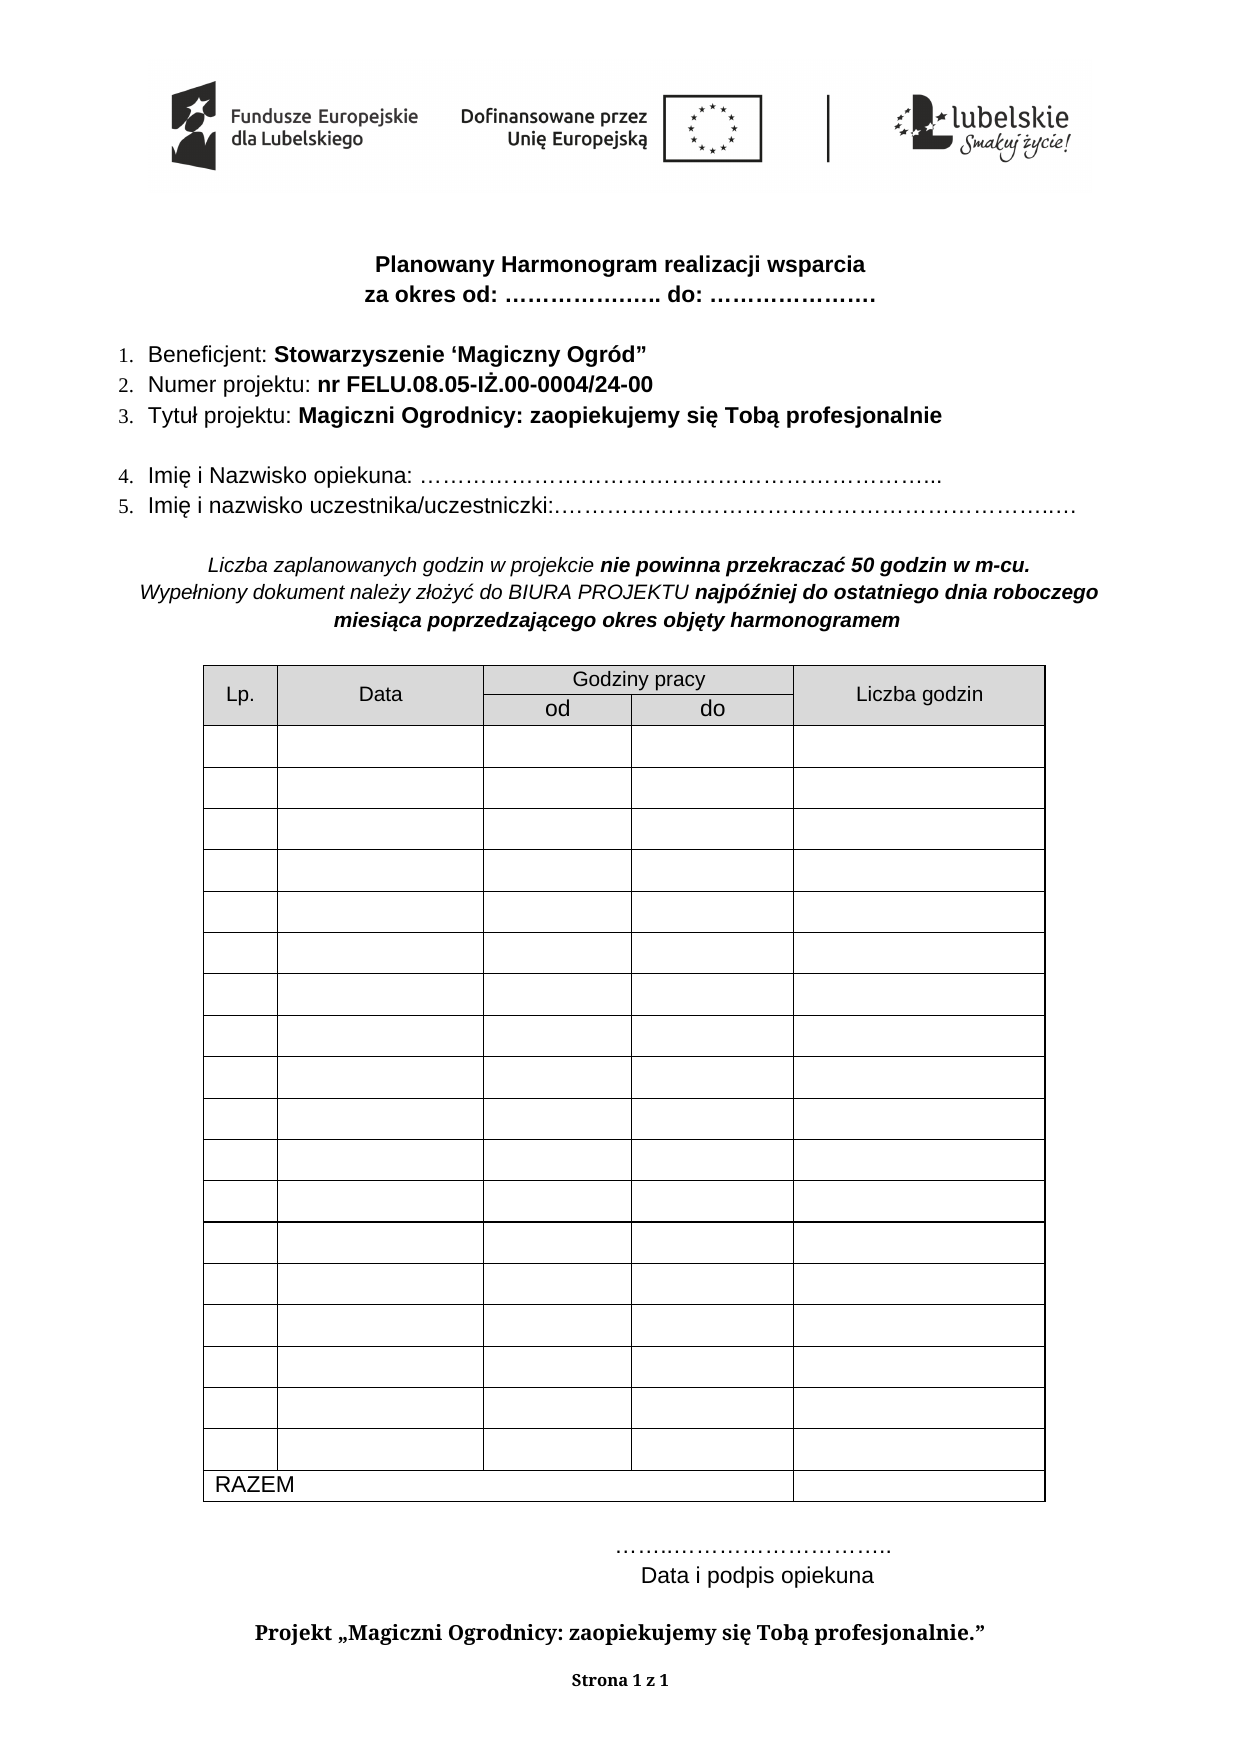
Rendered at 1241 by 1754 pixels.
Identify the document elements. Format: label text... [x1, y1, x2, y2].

table_cell [278, 1140, 483, 1180]
table_cell [794, 1264, 1044, 1304]
list Beneficjent: Stowarzyszenie ‘Magiczny Ogród” [118, 341, 1122, 368]
table_cell [204, 809, 277, 849]
table_cell [278, 1305, 483, 1346]
table_cell [204, 1140, 277, 1180]
table_cell [794, 974, 1044, 1015]
table_cell [632, 1388, 793, 1428]
table_cell [632, 1347, 793, 1387]
list Numer projektu: nr FELU.08.05-IŻ.00-0004/24-00 [118, 371, 1122, 398]
table_cell [204, 892, 277, 932]
table_cell [278, 974, 483, 1015]
table_cell [204, 1429, 277, 1469]
table_cell [484, 1429, 631, 1469]
table_cell [204, 768, 277, 808]
table_cell [278, 1016, 483, 1056]
table_cell [278, 1223, 483, 1263]
text Liczba zaplanowanych godzin w projekcie nie powinna przekraczać 50 godzin w m-cu. [118, 553, 1122, 577]
table_cell [484, 1347, 631, 1387]
text ……..……………………….. [162, 1532, 1122, 1558]
table_cell [632, 974, 793, 1015]
table_header Liczba godzin [794, 666, 1044, 725]
table_cell [794, 809, 1044, 849]
table_cell [794, 1388, 1044, 1428]
table_cell [278, 809, 483, 849]
table_cell [484, 1016, 631, 1056]
table_cell [278, 768, 483, 808]
list Tytuł projektu: Magiczni Ogrodnicy: zaopiekujemy się Tobą profesjonalnie [118, 402, 1122, 428]
table_cell [278, 1388, 483, 1428]
table_cell [794, 1429, 1044, 1469]
table_cell [794, 1223, 1044, 1263]
text Planowany Harmonogram realizacji wsparcia [118, 251, 1122, 277]
table_cell [794, 1471, 1044, 1501]
table_cell [204, 1223, 277, 1263]
table_cell [278, 850, 483, 891]
table_cell [278, 1347, 483, 1387]
table_cell [632, 933, 793, 973]
text Wypełniony dokument należy złożyć do BIURA PROJEKTU najpóźniej do ostatniego dnia roboczego miesiąca poprzedzającego okres objęty harmonogramem [118, 580, 1122, 632]
table_cell od [484, 695, 631, 725]
table_cell [632, 1305, 793, 1346]
table_cell [484, 892, 631, 932]
table_cell [794, 892, 1044, 932]
table_cell [484, 1140, 631, 1180]
table_cell [484, 1264, 631, 1304]
table_cell [794, 1347, 1044, 1387]
table_cell [204, 1347, 277, 1387]
table_cell [632, 1016, 793, 1056]
table_cell [632, 1264, 793, 1304]
table_header Lp. [204, 666, 277, 725]
table_cell [632, 1181, 793, 1221]
table_cell [278, 1429, 483, 1469]
table_header Data [278, 666, 483, 725]
table_cell [484, 850, 631, 891]
table_cell [794, 768, 1044, 808]
table_cell [484, 1099, 631, 1139]
table_cell [204, 1016, 277, 1056]
table_cell [278, 726, 483, 767]
table_cell [204, 1305, 277, 1346]
table_cell [632, 1057, 793, 1097]
table_cell [204, 1388, 277, 1428]
table_cell [794, 1305, 1044, 1346]
table_cell RAZEM [204, 1471, 793, 1501]
table_cell [484, 933, 631, 973]
list Imię i nazwisko uczestnika/uczestniczki:.………………………………………………………..… [118, 492, 1122, 519]
table_cell [794, 1099, 1044, 1139]
table_cell [632, 1099, 793, 1139]
table_cell [794, 1140, 1044, 1180]
text Data i podpis opiekuna [634, 1562, 1122, 1589]
table_cell [484, 768, 631, 808]
table_cell [484, 726, 631, 767]
table_cell [278, 1264, 483, 1304]
table_cell [632, 726, 793, 767]
table_cell [204, 1181, 277, 1221]
table_cell [484, 1223, 631, 1263]
table_cell [632, 1140, 793, 1180]
table_cell [484, 974, 631, 1015]
text za okres od: …………….….. do: …………………. [118, 281, 1122, 307]
table_cell [204, 933, 277, 973]
table_header Godziny pracy [484, 666, 793, 694]
table_cell [204, 850, 277, 891]
table_cell [794, 726, 1044, 767]
table_cell [632, 1223, 793, 1263]
table_cell [794, 933, 1044, 973]
table_cell [204, 726, 277, 767]
table_cell [278, 1099, 483, 1139]
table_cell [632, 768, 793, 808]
table_cell [484, 1388, 631, 1428]
table_cell [794, 1016, 1044, 1056]
list Imię i Nazwisko opiekuna: …………………………………………………………... [118, 462, 1122, 488]
table_cell [794, 1181, 1044, 1221]
table_cell [632, 1429, 793, 1469]
table_cell [484, 1181, 631, 1221]
table_cell [632, 892, 793, 932]
table_cell do [632, 695, 793, 725]
table_cell [278, 892, 483, 932]
table_cell [278, 1057, 483, 1097]
table_cell [794, 1057, 1044, 1097]
table_cell [484, 1057, 631, 1097]
table_cell [204, 1057, 277, 1097]
table_cell [278, 1181, 483, 1221]
table_cell [278, 933, 483, 973]
table_cell [484, 1305, 631, 1346]
table_cell [204, 1099, 277, 1139]
table_cell [794, 850, 1044, 891]
table_cell [632, 850, 793, 891]
table_cell [484, 809, 631, 849]
table_cell [632, 809, 793, 849]
table_cell [204, 1264, 277, 1304]
table_cell [204, 974, 277, 1015]
